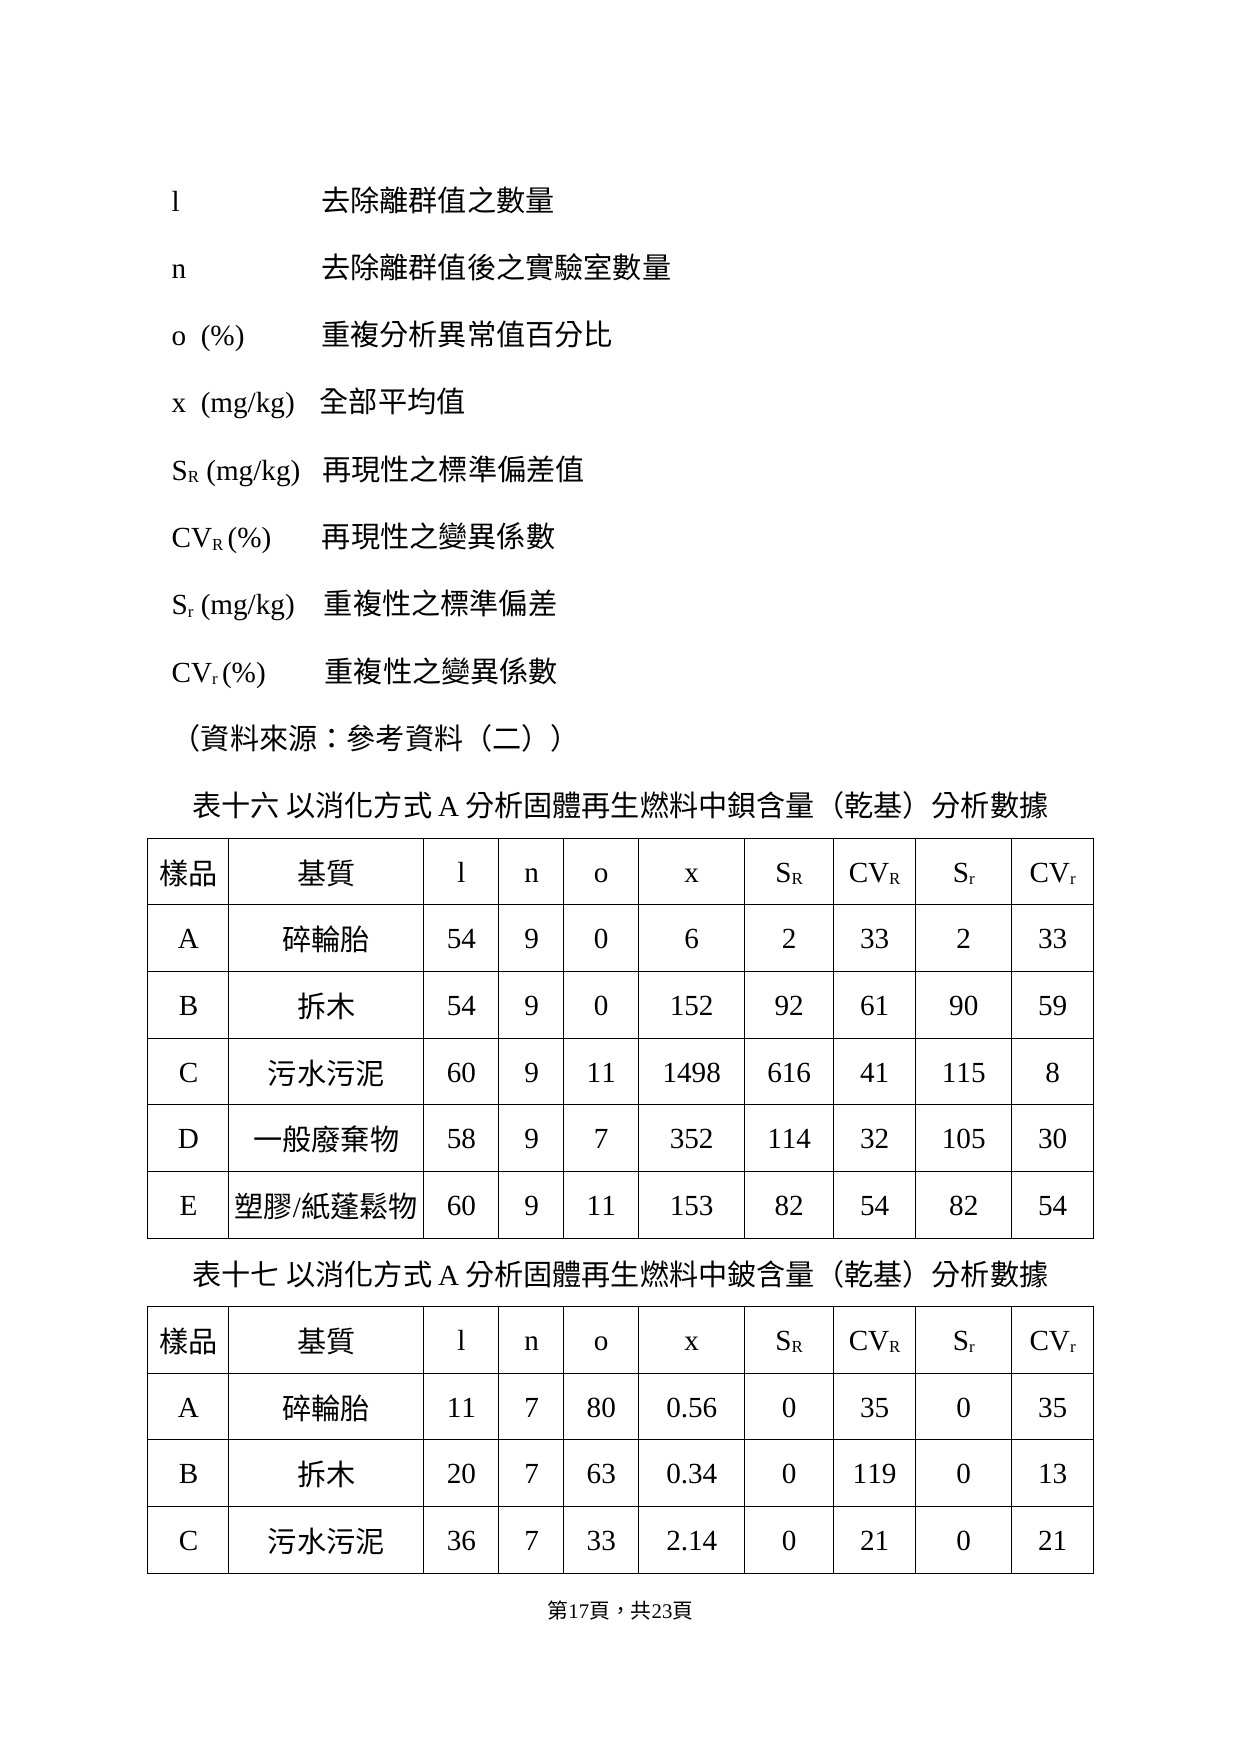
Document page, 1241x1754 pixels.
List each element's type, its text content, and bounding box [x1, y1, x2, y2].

table_cell 1498 [639, 1039, 744, 1104]
table_header 基質 [229, 839, 423, 904]
table_cell 58 [424, 1105, 498, 1171]
text （資料來源：參考資料（二）） [171, 716, 1092, 758]
table_header Sr [916, 839, 1011, 904]
table_cell 35 [1012, 1374, 1093, 1439]
text 表十六 以消化方式A分析固體再生燃料中鋇含量（乾基）分析數據 [148, 783, 1092, 825]
table_cell 2 [745, 905, 833, 971]
table_header o [564, 839, 638, 904]
table_cell C [148, 1039, 228, 1104]
text x (mg/kg) 全部平均值 [171, 379, 1092, 421]
table_header CVR [834, 1307, 915, 1373]
table_cell 41 [834, 1039, 915, 1104]
table_cell 59 [1012, 972, 1093, 1038]
table_cell 9 [499, 905, 563, 971]
table_header x [639, 839, 744, 904]
table_cell 11 [424, 1374, 498, 1439]
text SR (mg/kg) 再現性之標準偏差值 [171, 446, 1092, 489]
table_header 樣品 [148, 839, 228, 904]
table_cell 7 [564, 1105, 638, 1171]
table_cell 152 [639, 972, 744, 1038]
text 表十七 以消化方式A分析固體再生燃料中鈹含量（乾基）分析數據 [148, 1251, 1092, 1293]
table_cell 碎輪胎 [229, 905, 423, 971]
table_cell 153 [639, 1172, 744, 1238]
table_cell 114 [745, 1105, 833, 1171]
table_cell 90 [916, 972, 1011, 1038]
table_cell 一般廢棄物 [229, 1105, 423, 1171]
table_cell 拆木 [229, 972, 423, 1038]
table_cell 616 [745, 1039, 833, 1104]
table_cell E [148, 1172, 228, 1238]
table_cell 33 [564, 1507, 638, 1573]
table_header Sr [916, 1307, 1011, 1373]
table_cell 0 [916, 1374, 1011, 1439]
table_cell 61 [834, 972, 915, 1038]
table_cell 32 [834, 1105, 915, 1171]
table_header l [424, 1307, 498, 1373]
table_cell 30 [1012, 1105, 1093, 1171]
table_cell 54 [834, 1172, 915, 1238]
table_cell 9 [499, 1172, 563, 1238]
table_cell 54 [1012, 1172, 1093, 1238]
table_cell 7 [499, 1374, 563, 1439]
text o (%) 重複分析異常值百分比 [171, 312, 1092, 354]
table_cell B [148, 972, 228, 1038]
table_cell 2.14 [639, 1507, 744, 1573]
table_cell 20 [424, 1440, 498, 1506]
table_cell B [148, 1440, 228, 1506]
table_cell A [148, 1374, 228, 1439]
table_cell 0.34 [639, 1440, 744, 1506]
table_cell 7 [499, 1507, 563, 1573]
table_cell 60 [424, 1172, 498, 1238]
table_cell 8 [1012, 1039, 1093, 1104]
table_header n [499, 1307, 563, 1373]
table_cell 80 [564, 1374, 638, 1439]
table_cell 105 [916, 1105, 1011, 1171]
table_cell 0.56 [639, 1374, 744, 1439]
table_cell 6 [639, 905, 744, 971]
table_cell C [148, 1507, 228, 1573]
text l 去除離群值之數量 [171, 177, 1092, 219]
table_cell 35 [834, 1374, 915, 1439]
table_cell 82 [745, 1172, 833, 1238]
table_cell 11 [564, 1172, 638, 1238]
table_cell 36 [424, 1507, 498, 1573]
table_header SR [745, 839, 833, 904]
table_header CVR [834, 839, 915, 904]
text Sr (mg/kg) 重複性之標準偏差 [171, 581, 1092, 623]
table_cell 13 [1012, 1440, 1093, 1506]
table_cell 352 [639, 1105, 744, 1171]
table_cell 11 [564, 1039, 638, 1104]
table_header o [564, 1307, 638, 1373]
table_cell 54 [424, 905, 498, 971]
table_cell 54 [424, 972, 498, 1038]
table_cell 0 [564, 972, 638, 1038]
table_cell 33 [834, 905, 915, 971]
table_header 基質 [229, 1307, 423, 1373]
table_cell 63 [564, 1440, 638, 1506]
table_header SR [745, 1307, 833, 1373]
table_cell 33 [1012, 905, 1093, 971]
table_cell 9 [499, 972, 563, 1038]
table_cell 0 [745, 1507, 833, 1573]
table_header n [499, 839, 563, 904]
text n 去除離群值後之實驗室數量 [171, 244, 1092, 287]
table_cell 60 [424, 1039, 498, 1104]
table_cell 塑膠/紙蓬鬆物 [229, 1172, 423, 1238]
table_cell 92 [745, 972, 833, 1038]
table_cell 7 [499, 1440, 563, 1506]
text CVr (%) 重複性之變異係數 [171, 648, 1092, 691]
table_cell 碎輪胎 [229, 1374, 423, 1439]
table_cell 21 [1012, 1507, 1093, 1573]
table_header CVr [1012, 1307, 1093, 1373]
table_header l [424, 839, 498, 904]
table_cell 119 [834, 1440, 915, 1506]
table_cell D [148, 1105, 228, 1171]
table_header x [639, 1307, 744, 1373]
table_cell A [148, 905, 228, 971]
table_cell 0 [916, 1507, 1011, 1573]
table_cell 82 [916, 1172, 1011, 1238]
table_cell 0 [916, 1440, 1011, 1506]
table_cell 拆木 [229, 1440, 423, 1506]
table_cell 9 [499, 1105, 563, 1171]
table_cell 0 [564, 905, 638, 971]
table_cell 21 [834, 1507, 915, 1573]
table_cell 115 [916, 1039, 1011, 1104]
table_cell 2 [916, 905, 1011, 971]
table_header CVr [1012, 839, 1093, 904]
table_header 樣品 [148, 1307, 228, 1373]
table_cell 0 [745, 1374, 833, 1439]
text CVR (%) 再現性之變異係數 [171, 514, 1092, 556]
table_cell 9 [499, 1039, 563, 1104]
table_cell 污水污泥 [229, 1507, 423, 1573]
table_cell 0 [745, 1440, 833, 1506]
table_cell 污水污泥 [229, 1039, 423, 1104]
